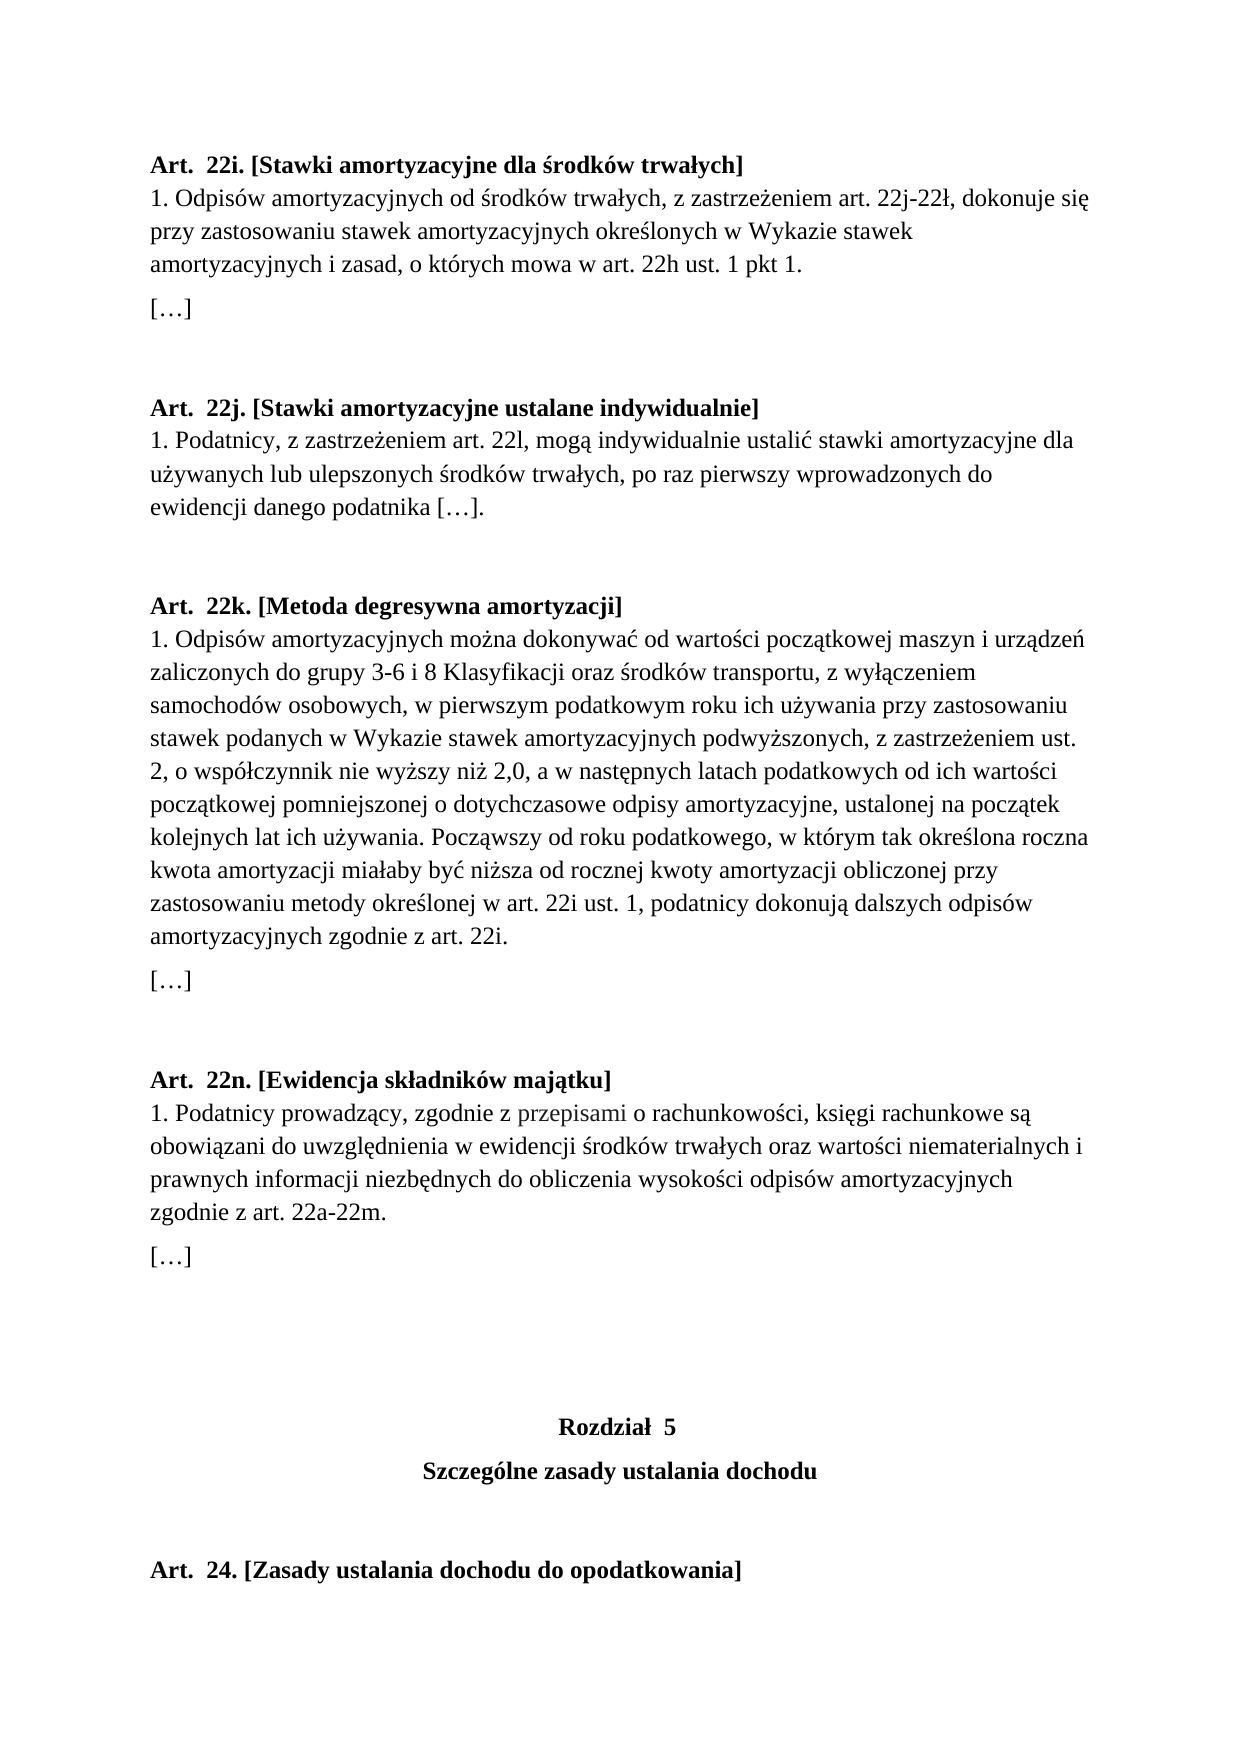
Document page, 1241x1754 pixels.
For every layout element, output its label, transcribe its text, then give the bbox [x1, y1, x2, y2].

text Art. 22j. [Stawki amortyzacyjne ustalane indywidualnie] [150, 393, 1090, 421]
text 1. Podatnicy, z zastrzeżeniem art. 22l, mogą indywidualnie ustalić stawki amortyzacyjne dla używanych lub ulepszonych środków trwałych, po raz pierwszy wprowadzonych do ewidencji danego podatnika […]. [150, 426, 1090, 520]
text […] [150, 1241, 1090, 1270]
text 1. Odpisów amortyzacyjnych od środków trwałych, z zastrzeżeniem art. 22j-22ł, dokonuje się przy zastosowaniu stawek amortyzacyjnych określonych w Wykazie stawek amortyzacyjnych i zasad, o których mowa w art. 22h ust. 1 pkt 1. [150, 183, 1090, 278]
text 1. Odpisów amortyzacyjnych można dokonywać od wartości początkowej maszyn i urządzeń zaliczonych do grupy 3-6 i 8 Klasyfikacji oraz środków transportu, z wyłączeniem samochodów osobowych, w pierwszym podatkowym roku ich używania przy zastosowaniu stawek podanych w Wykazie stawek amortyzacyjnych podwyższonych, z zastrzeżeniem ust. 2, o współczynnik nie wyższy niż 2,0, a w następnych latach podatkowych od ich wartości początkowej pomniejszonej o dotychczasowe odpisy amortyzacyjne, ustalonej na początek kolejnych lat ich używania. Począwszy od roku podatkowego, w którym tak określona roczna kwota amortyzacji miałaby być niższa od rocznej kwoty amortyzacji obliczonej przy zastosowaniu metody określonej w art. 22i ust. 1, podatnicy dokonują dalszych odpisów amortyzacyjnych zgodnie z art. 22i. [150, 624, 1090, 950]
text Rozdział 5 [150, 1412, 1090, 1441]
text Art. 22i. [Stawki amortyzacyjne dla środków trwałych] [150, 150, 1090, 179]
text […] [150, 293, 1090, 322]
text Art. 22k. [Metoda degresywna amortyzacji] [150, 591, 1090, 620]
text 1. Podatnicy prowadzący, zgodnie z przepisami o rachunkowości, księgi rachunkowe są obowiązani do uwzględnienia w ewidencji środków trwałych oraz wartości niematerialnych i prawnych informacji niezbędnych do obliczenia wysokości odpisów amortyzacyjnych zgodnie z art. 22a-22m. [150, 1098, 1090, 1226]
text Art. 22n. [Ewidencja składników majątku] [150, 1065, 1090, 1093]
text Art. 24. [Zasady ustalania dochodu do opodatkowania] [150, 1555, 1090, 1584]
text […] [150, 965, 1090, 994]
text Szczególne zasady ustalania dochodu [150, 1456, 1090, 1484]
